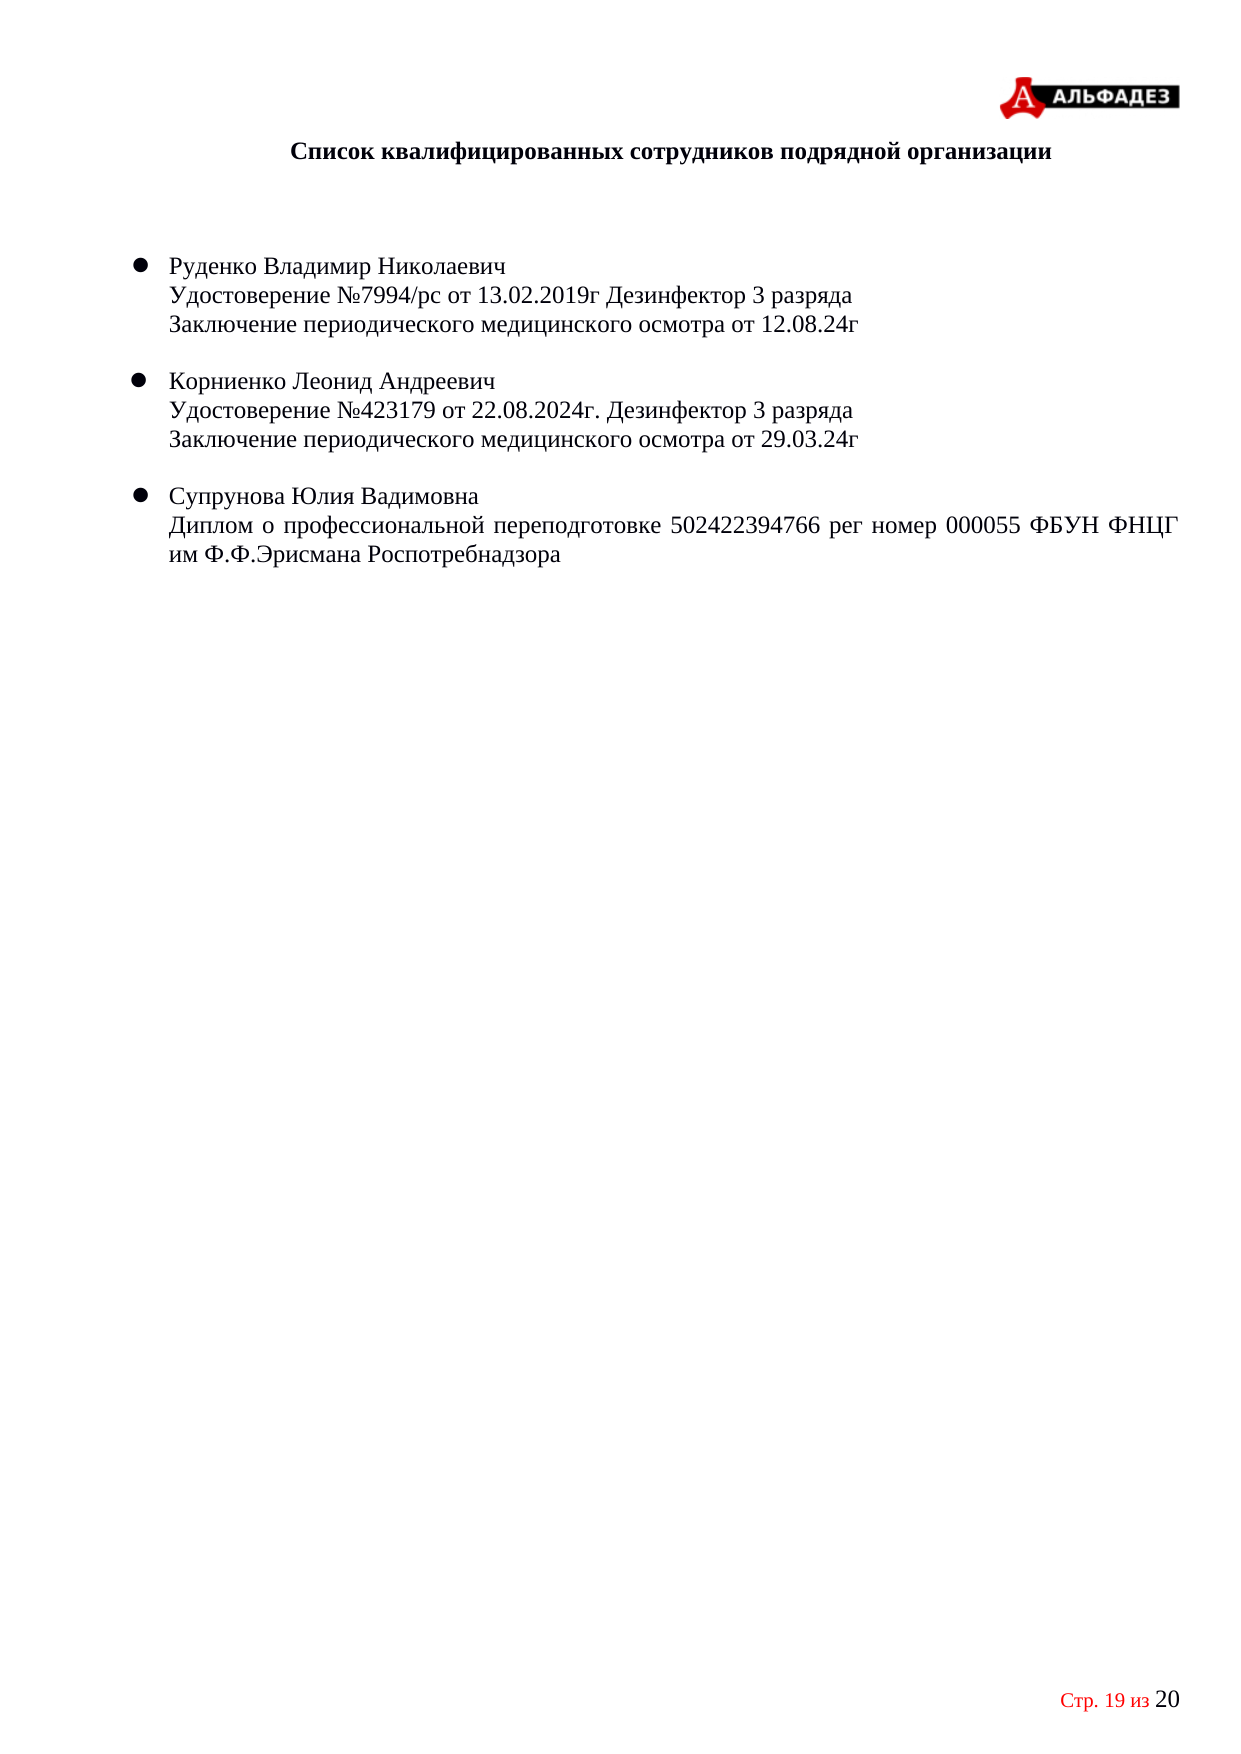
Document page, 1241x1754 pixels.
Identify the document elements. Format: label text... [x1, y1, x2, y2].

subtitle Список квалифицированных сотрудников подрядной организации [169, 136, 1179, 165]
text Заключение периодического медицинского осмотра от 12.08.24г [169, 309, 1179, 338]
list Супрунова Юлия Вадимовна [131, 481, 1179, 510]
picture [999, 77, 1180, 119]
text Удостоверение №7994/pc от 13.02.2019г Дезинфектор 3 разряда [169, 280, 1179, 309]
list Руденко Владимир Николаевич [131, 251, 1179, 280]
text Заключение периодического медицинского осмотра от 29.03.24г [169, 424, 1179, 453]
text Удостоверение №423179 от 22.08.2024г. Дезинфектор 3 разряда [169, 395, 1179, 424]
list Корниенко Леонид Андреевич [94, 366, 1179, 395]
text Диплом о профессиональной переподготовке 502422394766 рег номер 000055 ФБУН ФНЦГ им Ф.Ф.Эрисмана Роспотребнадзора [169, 510, 1179, 568]
